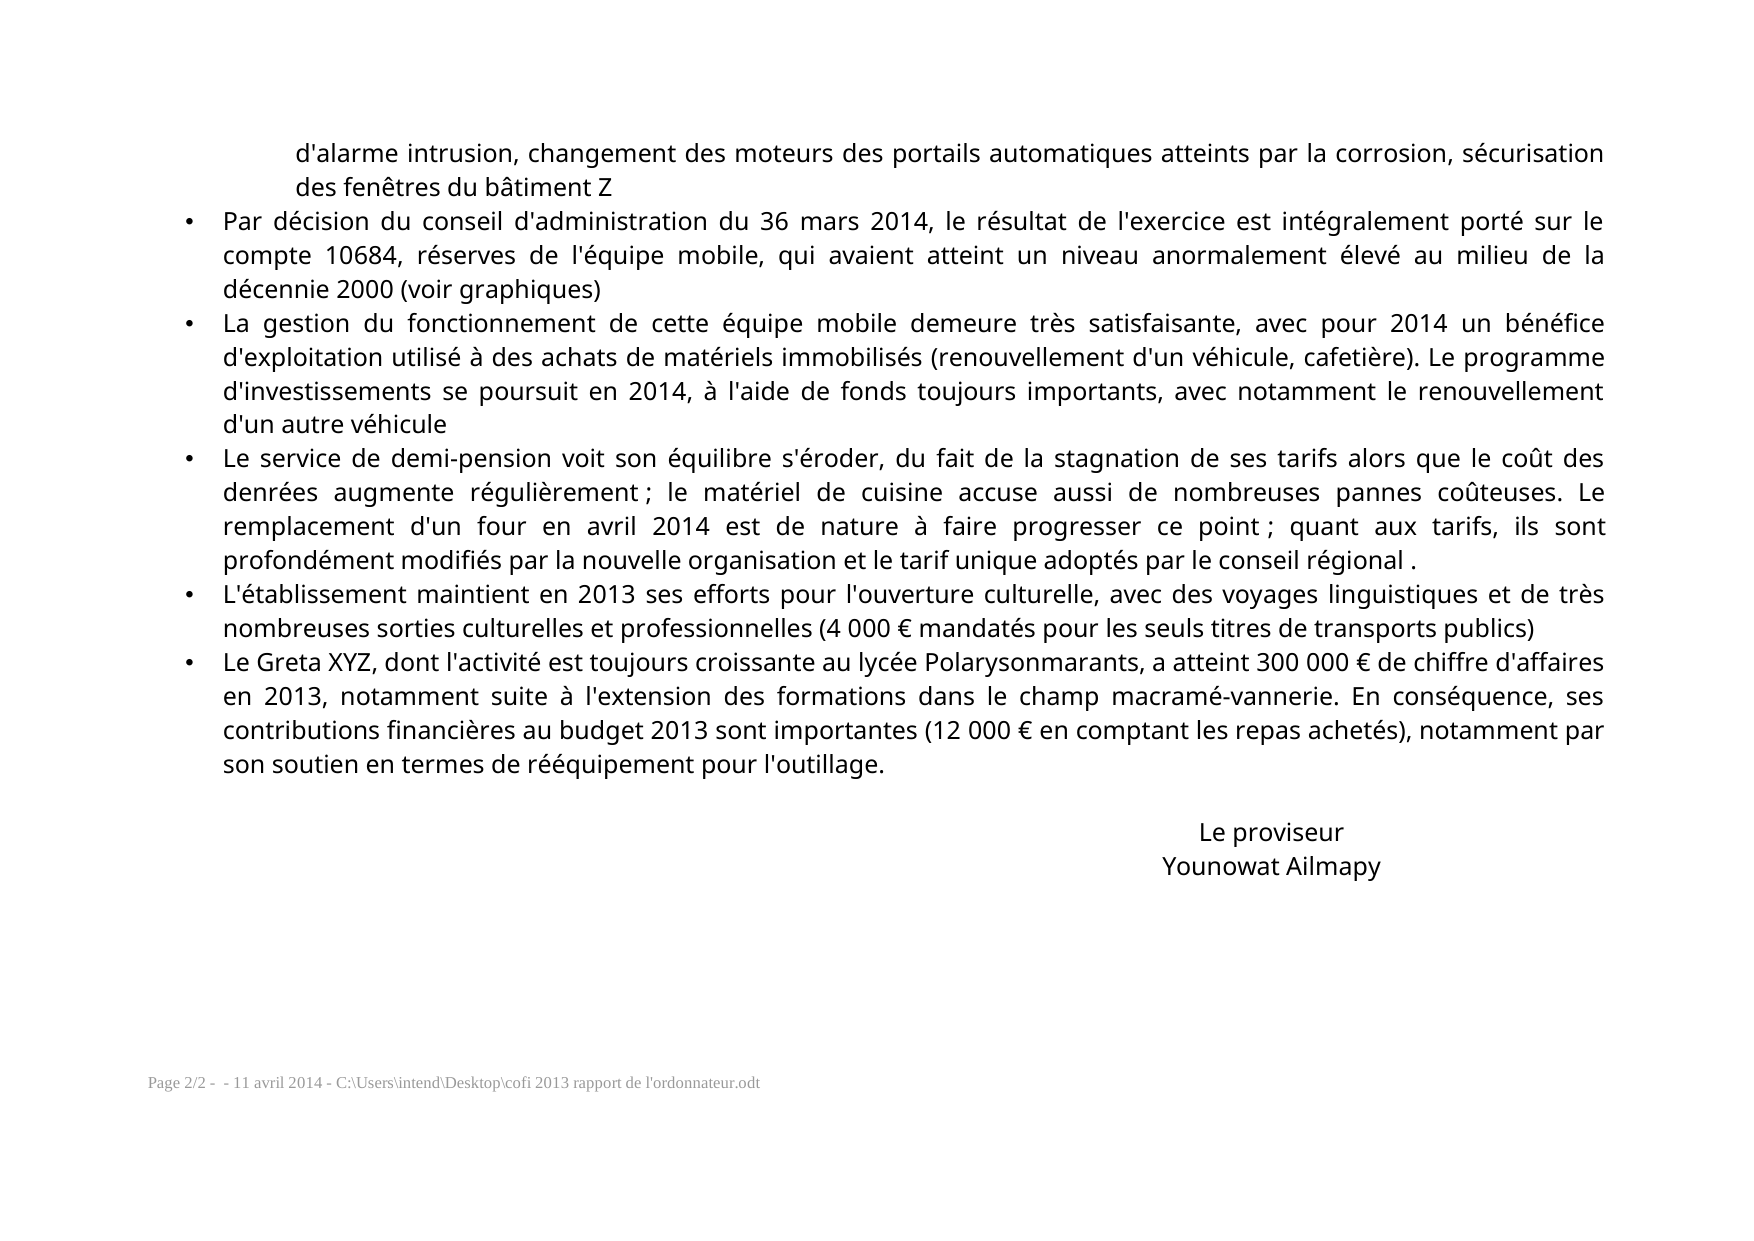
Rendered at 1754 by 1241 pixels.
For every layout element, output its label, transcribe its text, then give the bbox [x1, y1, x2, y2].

text Le proviseur [148, 815, 1606, 849]
list La gestion du fonctionnement de cette équipe mobile demeure très satisfaisante, avec pour 2014 un bénéfice d'exploitation utilisé à des achats de matériels immobilisés (renouvellement d'un véhicule, cafetière). Le programme d'investissements se poursuit en 2014, à l'aide de fonds toujours importants, avec notamment le renouvellement d'un autre véhicule [185, 306, 1606, 441]
list L'établissement maintient en 2013 ses efforts pour l'ouverture culturelle, avec des voyages linguistiques et de très nombreuses sorties culturelles et professionnelles (4 000 € mandatés pour les seuls titres de transports publics) [185, 577, 1606, 645]
list Le Greta XYZ, dont l'activité est toujours croissante au lycée Polarysonmarants, a atteint 300 000 € de chiffre d'affaires en 2013, notamment suite à l'extension des formations dans le champ macramé-vannerie. En conséquence, ses contributions financières au budget 2013 sont importantes (12 000 € en comptant les repas achetés), notamment par son soutien en termes de rééquipement pour l'outillage. [185, 645, 1606, 781]
text Younowat Ailmapy [148, 849, 1606, 883]
list Par décision du conseil d'administration du 36 mars 2014, le résultat de l'exercice est intégralement porté sur le compte 10684, réserves de l'équipe mobile, qui avaient atteint un niveau anormalement élevé au milieu de la décennie 2000 (voir graphiques) [185, 204, 1606, 306]
list d'alarme intrusion, changement des moteurs des portails automatiques atteints par la corrosion, sécurisation des fenêtres du bâtiment Z [258, 136, 1606, 204]
list Le service de demi-pension voit son équilibre s'éroder, du fait de la stagnation de ses tarifs alors que le coût des denrées augmente régulièrement ; le matériel de cuisine accuse aussi de nombreuses pannes coûteuses. Le remplacement d'un four en avril 2014 est de nature à faire progresser ce point ; quant aux tarifs, ils sont profondément modifiés par la nouvelle organisation et le tarif unique adoptés par le conseil régional . [185, 441, 1606, 577]
